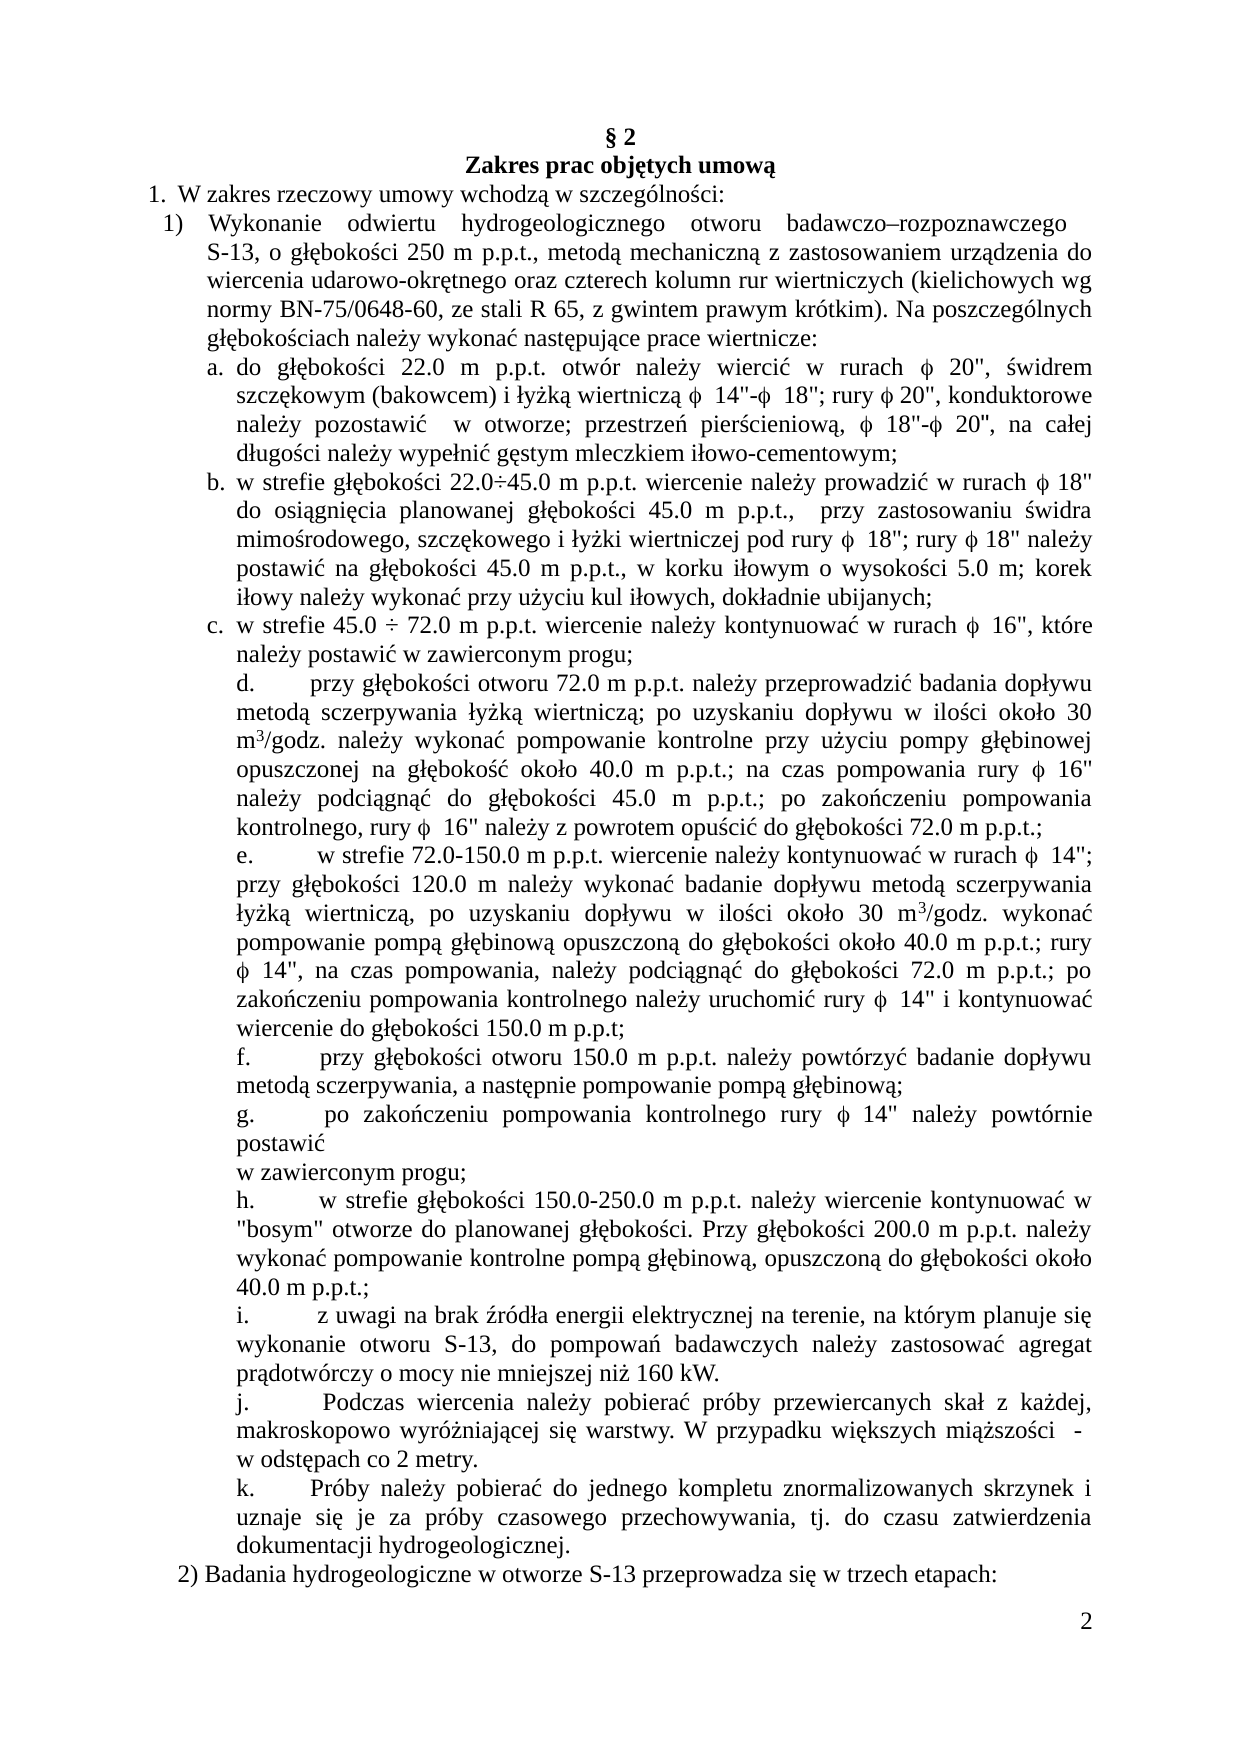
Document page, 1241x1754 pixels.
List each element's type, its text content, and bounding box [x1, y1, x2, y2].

list w strefie głębokości 150.0-250.0 m p.p.t. należy wiercenie kontynuować w "bosym" otworze do planowanej głębokości. Przy głębokości 200.0 m p.p.t. należy wykonać pompowanie kontrolne pompą głębinową, opuszczoną do głębokości około 40.0 m p.p.t.; [236, 1186, 1093, 1301]
text 1) Wykonanie odwiertu hydrogeologicznego otworu badawczo–rozpoznawczego S-13, o głębokości 250 m p.p.t., metodą mechaniczną z zastosowaniem urządzenia do wiercenia udarowo-okrętnego oraz czterech kolumn rur wiertniczych (kielichowych wg normy BN-75/0648-60, ze stali R 65, z gwintem prawym krótkim). Na poszczególnych głębokościach należy wykonać następujące prace wiertnicze: [162, 208, 1093, 352]
list w strefie głębokości 22.0÷45.0 m p.p.t. wiercenie należy prowadzić w rurach  18" do osiągnięcia planowanej głębokości 45.0 m p.p.t., przy zastosowaniu świdra mimośrodowego, szczękowego i łyżki wiertniczej pod rury "; rury  18" należy postawić na głębokości 45.0 m p.p.t., w korku iłowym o wysokości 5.0 m; korek iłowy należy wykonać przy użyciu kul iłowych, dokładnie ubijanych; [207, 467, 1093, 611]
list z uwagi na brak źródła energii elektrycznej na terenie, na którym planuje się wykonanie otworu S-13, do pompowań badawczych należy zastosować agregat prądotwórczy o mocy nie mniejszej niż 160 kW. [236, 1301, 1093, 1387]
list w strefie 72.0-150.0 m p.p.t. wiercenie należy kontynuować w rurach "; przy głębokości 120.0 m należy wykonać badanie dopływu metodą sczerpywania łyżką wiertniczą, po uzyskaniu dopływu w ilości około 30 m3/godz. wykonać pompowanie pompą głębinową opuszczoną do głębokości około 40.0 m p.p.t.; rury ", na czas pompowania, należy podciągnąć do głębokości 72.0 m p.p.t.; po zakończeniu pompowania kontrolnego należy uruchomić rury " i kontynuować wiercenie do głębokości 150.0 m p.p.t; [236, 841, 1093, 1042]
text § 2 [148, 122, 1093, 150]
list w strefie 45.0 ÷ 72.0 m p.p.t. wiercenie należy kontynuować w rurach ", które należy postawić w zawierconym progu; [207, 611, 1093, 668]
list do głębokości 22.0 m p.p.t. otwór należy wiercić w rurach  20", świdrem szczękowym (bakowcem) i łyżką wiertniczą "-"; rury  20", konduktorowe należy pozostawić w otworze; przestrzeń pierścieniową,  18"- 20ʺ, na całej długości należy wypełnić gęstym mleczkiem iłowo-cementowym; [207, 352, 1093, 467]
list przy głębokości otworu 150.0 m p.p.t. należy powtórzyć badanie dopływu metodą sczerpywania, a następnie pompowanie pompą głębinową; [236, 1042, 1093, 1099]
list Próby należy pobierać do jednego kompletu znormalizowanych skrzynek i uznaje się je za próby czasowego przechowywania, tj. do czasu zatwierdzenia dokumentacji hydrogeologicznej. [236, 1473, 1093, 1559]
list Podczas wiercenia należy pobierać próby przewiercanych skał z każdej, makroskopowo wyróżniającej się warstwy. W przypadku większych miąższości - w odstępach co 2 metry. [236, 1387, 1093, 1473]
list po zakończeniu pompowania kontrolnego rury " należy powtórnie postawić w zawierconym progu; [236, 1099, 1093, 1186]
list przy głębokości otworu 72.0 m p.p.t. należy przeprowadzić badania dopływu metodą sczerpywania łyżką wiertniczą; po uzyskaniu dopływu w ilości około 30 m3/godz. należy wykonać pompowanie kontrolne przy użyciu pompy głębinowej opuszczonej na głębokość około 40.0 m p.p.t.; na czas pompowania rury " należy podciągnąć do głębokości 45.0 m p.p.t.; po zakończeniu pompowania kontrolnego, rury " należy z powrotem opuścić do głębokości 72.0 m p.p.t.; [236, 668, 1093, 841]
list W zakres rzeczowy umowy wchodzą w szczególności: [148, 179, 1093, 208]
text Zakres prac objętych umową [148, 150, 1093, 179]
text 2) Badania hydrogeologiczne w otworze S-13 przeprowadza się w trzech etapach: [177, 1559, 1093, 1588]
